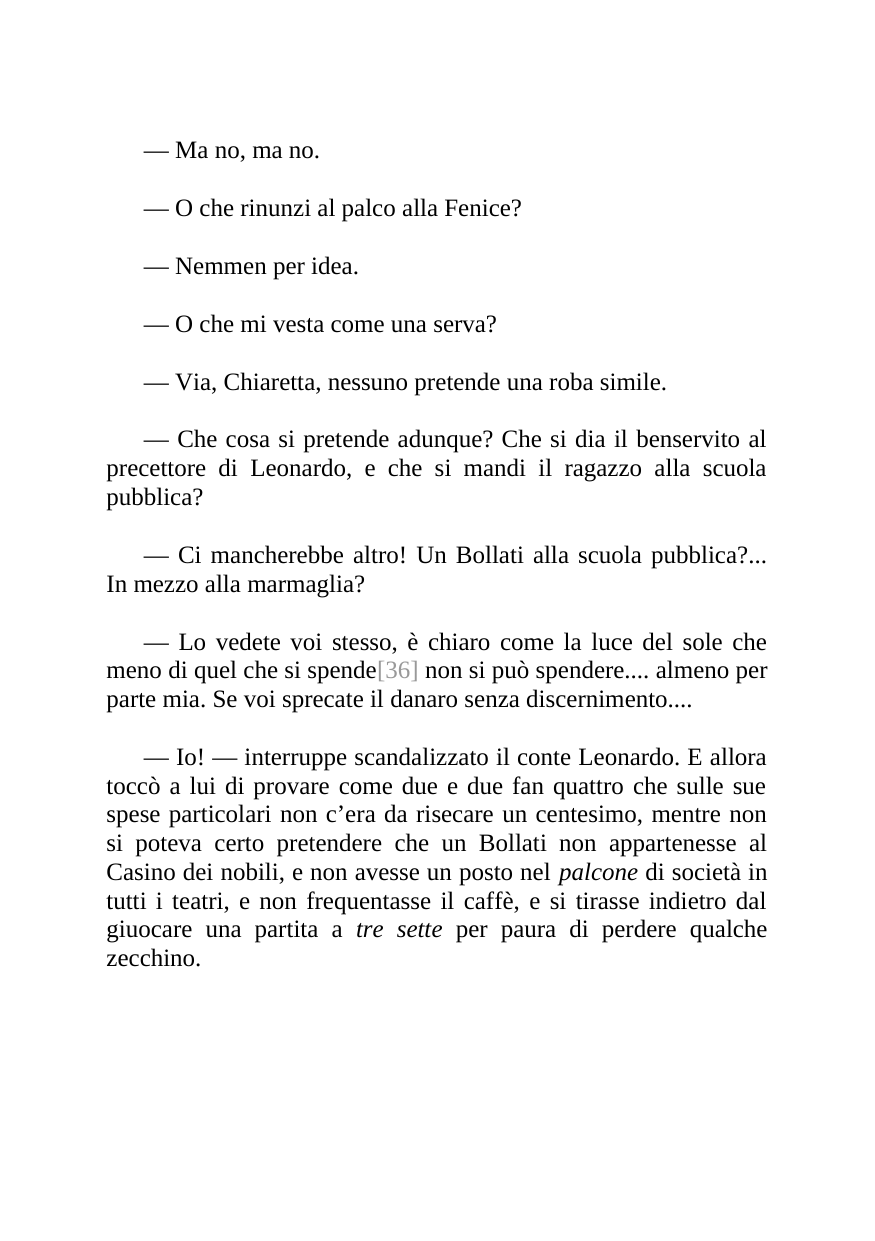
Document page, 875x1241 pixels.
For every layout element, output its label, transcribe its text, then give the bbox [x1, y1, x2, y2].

text — Che cosa si pretende adunque? Che si dia il benservito al precettore di Leonardo, e che si mandi il ragazzo alla scuola pubblica? [106, 424, 768, 511]
text — Ci mancherebbe altro! Un Bollati alla scuola pubblica?... In mezzo alla marmaglia? [106, 540, 768, 597]
text — O che mi vesta come una serva? [106, 309, 768, 337]
text — Io! — interruppe scandalizzato il conte Leonardo. E allora toccò a lui di provare come due e due fan quattro che sulle sue spese particolari non c’era da risecare un centesimo, mentre non si poteva certo pretendere che un Bollati non appartenesse al Casino dei nobili, e non avesse un posto nel palcone di società in tutti i teatri, e non frequentasse il caffè, e si tirasse indietro dal giuocare una partita a tre sette per paura di perdere qualche zecchino. [106, 742, 768, 972]
text — Nemmen per idea. [106, 251, 768, 279]
text — O che rinunzi al palco alla Fenice? [106, 193, 768, 222]
text — Via, Chiaretta, nessuno pretende una roba simile. [106, 367, 768, 395]
text — Ma no, ma no. [106, 135, 768, 164]
text — Lo vedete voi stesso, è chiaro come la luce del sole che meno di quel che si spende[36] non si può spendere.... almeno per parte mia. Se voi sprecate il danaro senza discernimento.... [106, 627, 768, 713]
